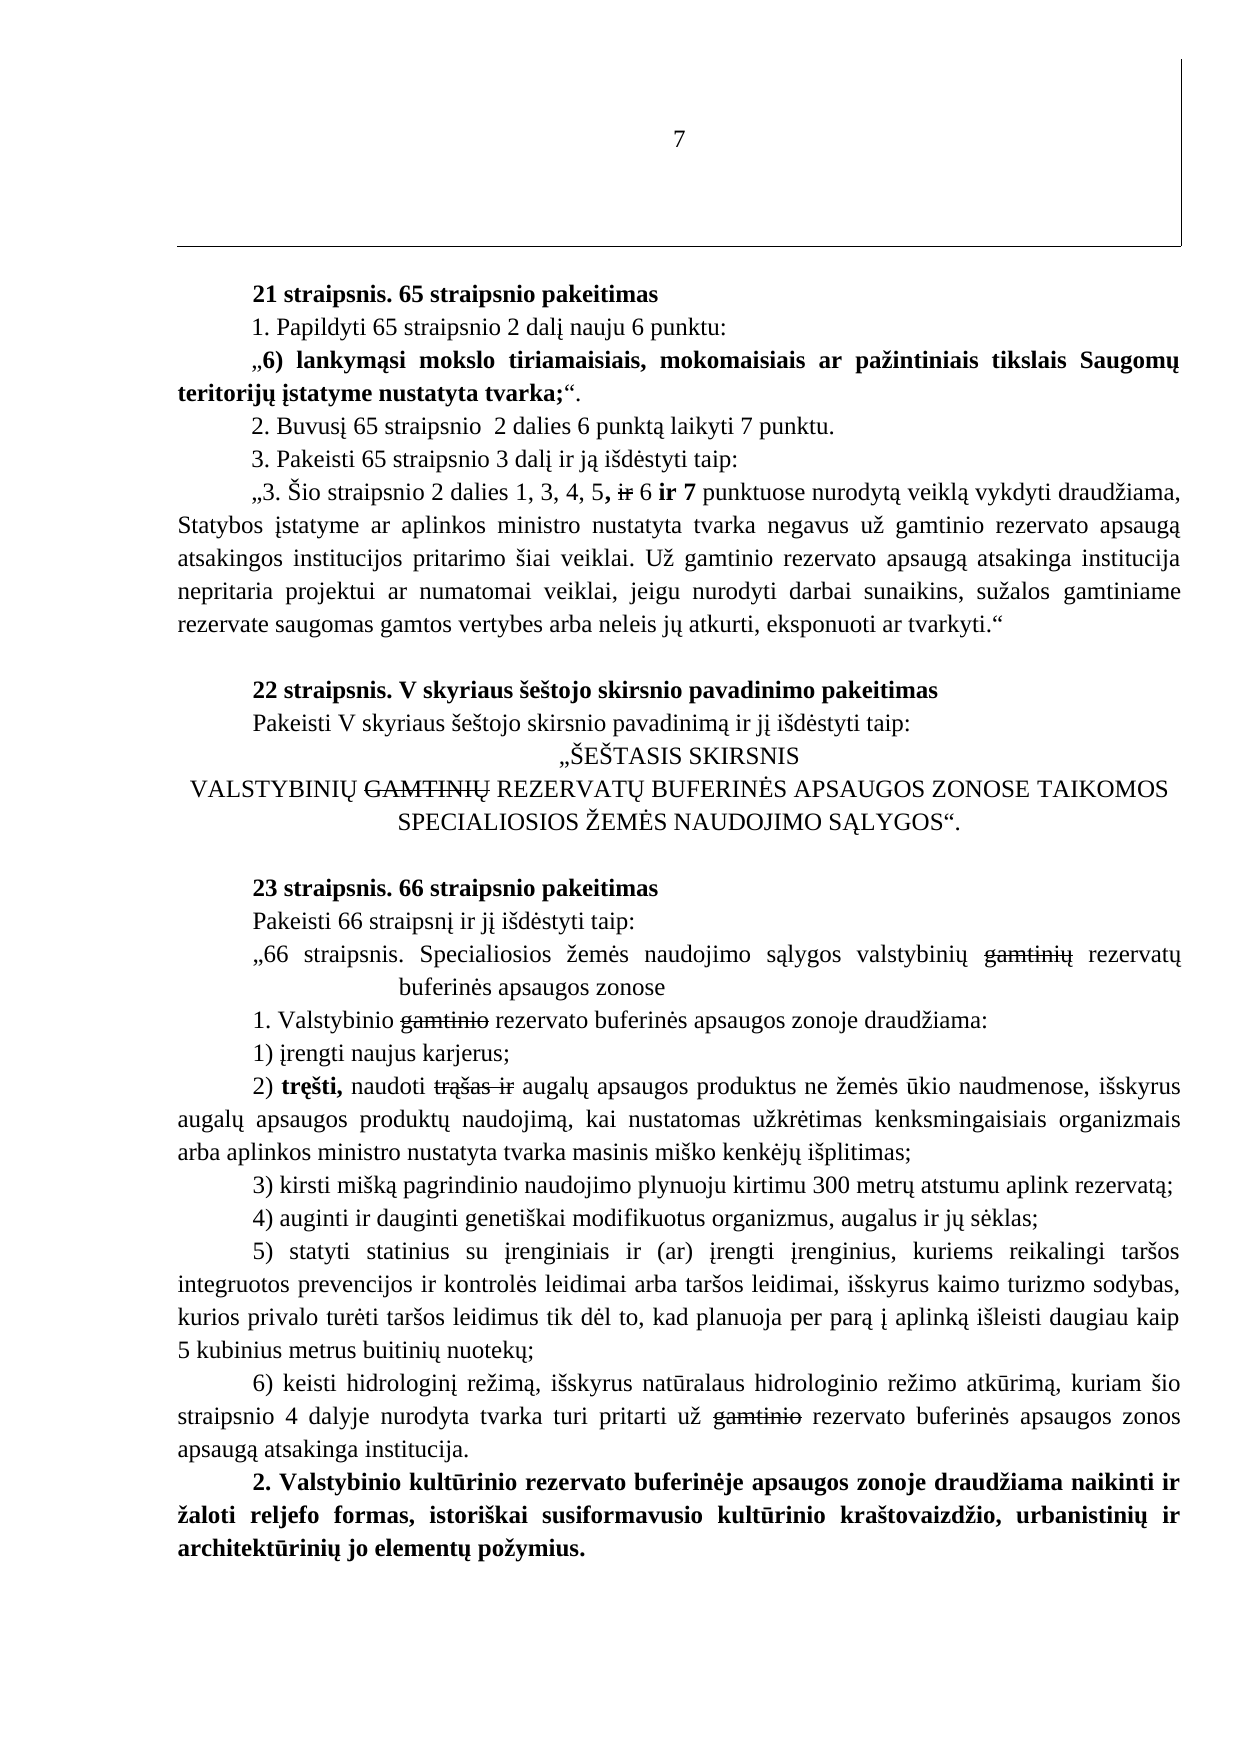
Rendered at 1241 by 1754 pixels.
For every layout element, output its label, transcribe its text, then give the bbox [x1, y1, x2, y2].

text 23 straipsnis. 66 straipsnio pakeitimas [177, 873, 1181, 902]
text 1) įrengti naujus karjerus; [177, 1038, 1181, 1067]
text Pakeisti 66 straipsnį ir jį išdėstyti taip: [177, 906, 1181, 935]
text 2. Buvusį 65 straipsnio 2 dalies 6 punktą laikyti 7 punktu. [177, 411, 1181, 439]
text „3. Šio straipsnio 2 dalies 1, 3, 4, 5, ir 6 ir 7 punktuose nurodytą veiklą vykdyti draudžiama, Statybos įstatyme ar aplinkos ministro nustatyta tvarka negavus už gamtinio rezervato apsaugą atsakingos institucijos pritarimo šiai veiklai. Už gamtinio rezervato apsaugą atsakinga institucija nepritaria projektui ar numatomai veiklai, jeigu nurodyti darbai sunaikins, sužalos gamtiniame rezervate saugomas gamtos vertybes arba neleis jų atkurti, eksponuoti ar tvarkyti.“ [177, 477, 1181, 638]
text 1. Valstybinio gamtinio rezervato buferinės apsaugos zonoje draudžiama: [177, 1005, 1181, 1034]
text 2. Valstybinio kultūrinio rezervato buferinėje apsaugos zonoje draudžiama naikinti ir žaloti reljefo formas, istoriškai susiformavusio kultūrinio kraštovaizdžio, urbanistinių ir architektūrinių jo elementų požymius. [177, 1467, 1181, 1562]
text Pakeisti V skyriaus šeštojo skirsnio pavadinimą ir jį išdėstyti taip: [177, 708, 1181, 737]
text VALSTYBINIŲ GAMTINIŲ REZERVATŲ BUFERINĖS APSAUGOS ZONOSE TAIKOMOS SPECIALIOSIOS ŽEMĖS NAUDOJIMO SĄLYGOS“. [177, 774, 1181, 836]
text 6) keisti hidrologinį režimą, išskyrus natūralaus hidrologinio režimo atkūrimą, kuriam šio straipsnio 4 dalyje nurodyta tvarka turi pritarti už gamtinio rezervato buferinės apsaugos zonos apsaugą atsakinga institucija. [177, 1368, 1181, 1463]
text 21 straipsnis. 65 straipsnio pakeitimas [252, 279, 1181, 307]
text 5) statyti statinius su įrenginiais ir (ar) įrengti įrenginius, kuriems reikalingi taršos integruotos prevencijos ir kontrolės leidimai arba taršos leidimai, išskyrus kaimo turizmo sodybas, kurios privalo turėti taršos leidimus tik dėl to, kad planuoja per parą į aplinką išleisti daugiau kaip 5 kubinius metrus buitinių nuotekų; [177, 1236, 1181, 1364]
text „6) lankymąsi mokslo tiriamaisiais, mokomaisiais ar pažintiniais tikslais Saugomų teritorijų įstatyme nustatyta tvarka;“. [177, 345, 1181, 407]
text 4) auginti ir dauginti genetiškai modifikuotus organizmus, augalus ir jų sėklas; [177, 1203, 1181, 1232]
text 3. Pakeisti 65 straipsnio 3 dalį ir ją išdėstyti taip: [177, 444, 1181, 473]
text 1. Papildyti 65 straipsnio 2 dalį nauju 6 punktu: [177, 312, 1181, 341]
text 22 straipsnis. V skyriaus šeštojo skirsnio pavadinimo pakeitimas [177, 675, 1181, 704]
text „ŠEŠTASIS SKIRSNIS [177, 741, 1181, 770]
text 3) kirsti mišką pagrindinio naudojimo plynuoju kirtimu 300 metrų atstumu aplink rezervatą; [177, 1170, 1181, 1199]
text 2) tręšti, naudoti trąšas ir augalų apsaugos produktus ne žemės ūkio naudmenose, išskyrus augalų apsaugos produktų naudojimą, kai nustatomas užkrėtimas kenksmingaisiais organizmais arba aplinkos ministro nustatyta tvarka masinis miško kenkėjų išplitimas; [177, 1071, 1181, 1166]
text „66 straipsnis. Specialiosios žemės naudojimo sąlygos valstybinių gamtinių rezervatų buferinės apsaugos zonose [252, 939, 1181, 1001]
